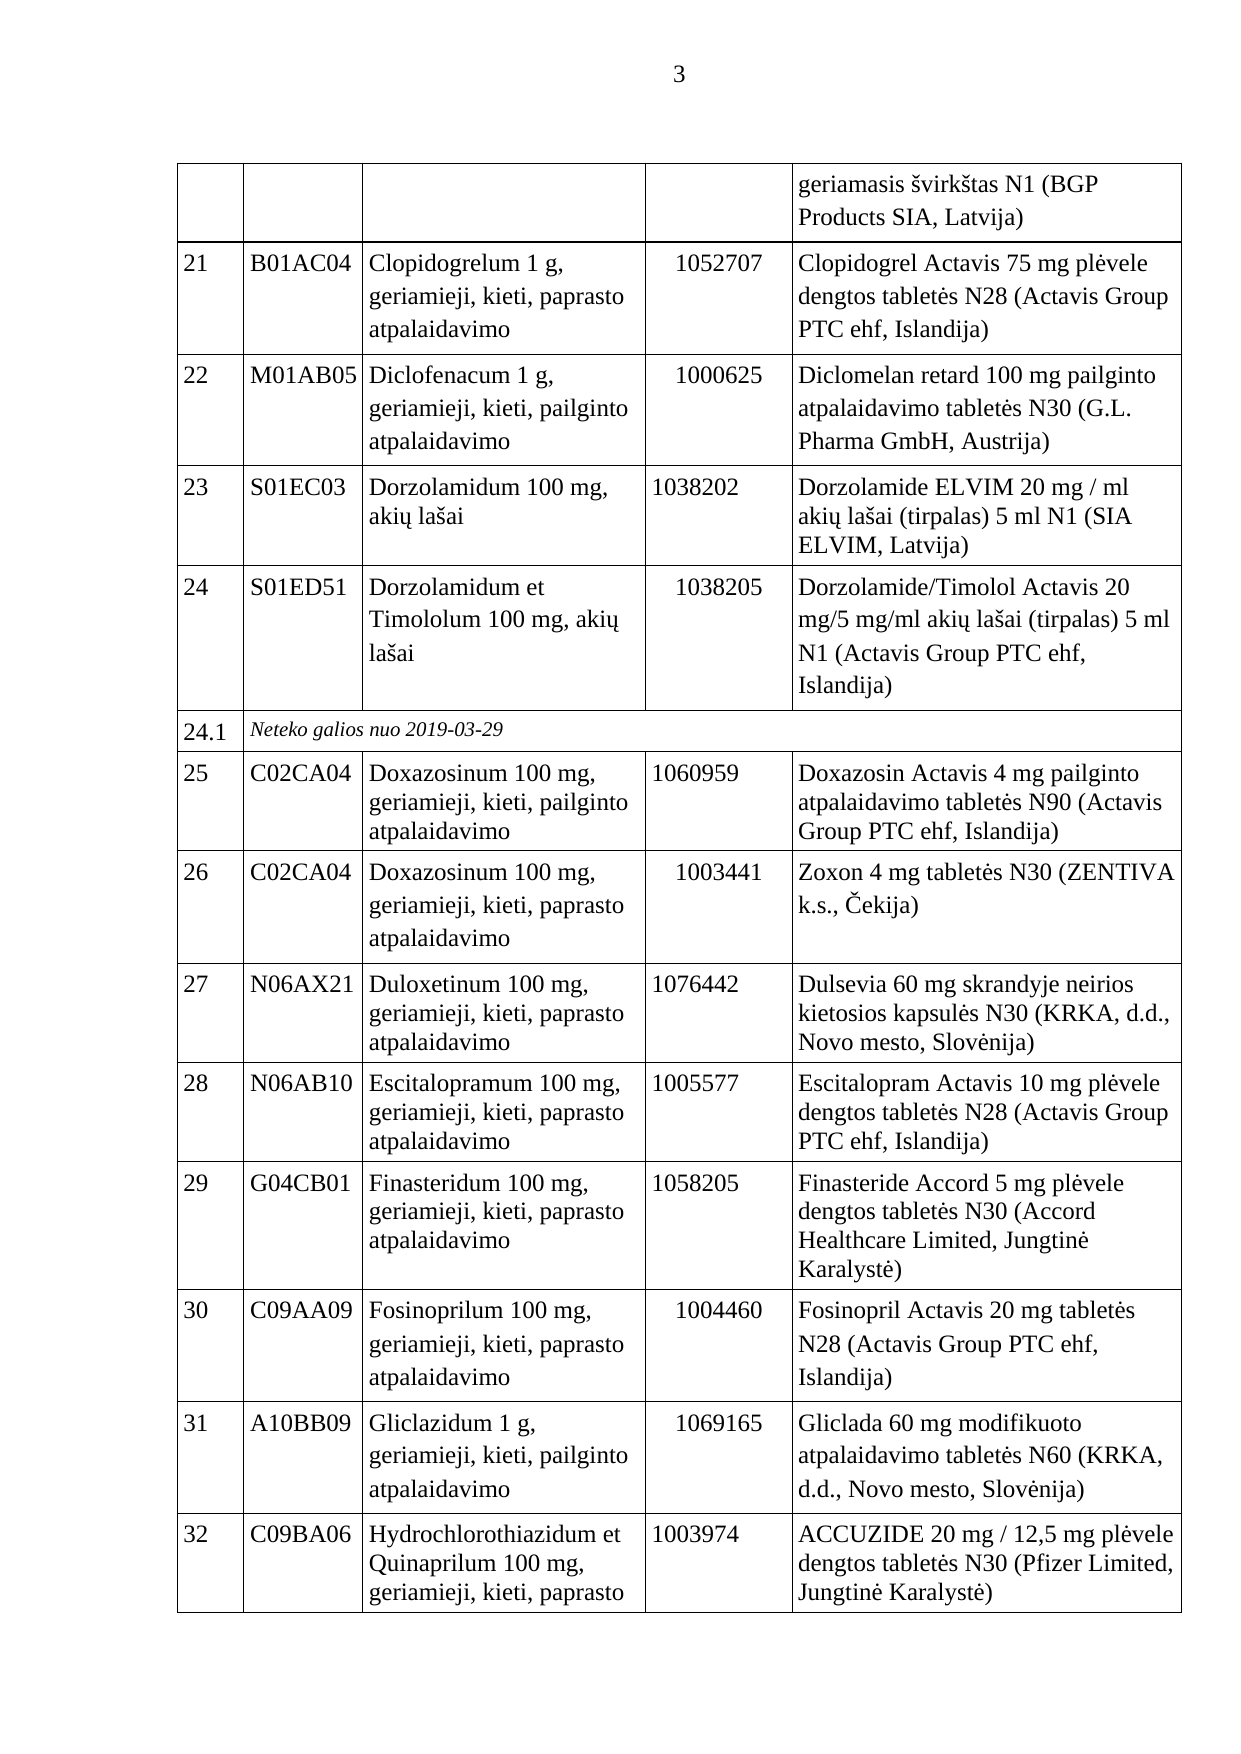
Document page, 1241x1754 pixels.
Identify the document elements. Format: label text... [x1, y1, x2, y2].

table_cell 1000625 [646, 355, 792, 465]
table_cell C09AA09 [244, 1290, 362, 1401]
table_cell Finasteridum 100 mg, geriamieji, kieti, paprasto atpalaidavimo [363, 1162, 645, 1289]
table_cell Doxazosinum 100 mg, geriamieji, kieti, pailginto atpalaidavimo [363, 752, 645, 850]
table_cell Zoxon 4 mg tabletės N30 (ZENTIVA k.s., Čekija) [793, 851, 1181, 962]
table_cell S01EC03 [244, 466, 362, 564]
table_cell Diclofenacum 1 g, geriamieji, kieti, pailginto atpalaidavimo [363, 355, 645, 465]
table_cell S01ED51 [244, 566, 362, 709]
table_cell 1060959 [646, 752, 792, 850]
table_cell A10BB09 [244, 1402, 362, 1513]
table_cell 27 [178, 964, 243, 1062]
table_cell Dorzolamidum 100 mg, akių lašai [363, 466, 645, 564]
table_cell 1076442 [646, 964, 792, 1062]
table_cell B01AC04 [244, 243, 362, 353]
table_cell Dorzolamide/Timolol Actavis 20 mg/5 mg/ml akių lašai (tirpalas) 5 ml N1 (Actavis Group PTC ehf, Islandija) [793, 566, 1181, 709]
table_cell 1003974 [646, 1514, 792, 1612]
table_cell geriamasis švirkštas N1 (BGP Products SIA, Latvija) [793, 164, 1181, 241]
table_cell 28 [178, 1063, 243, 1161]
table_cell [178, 164, 243, 241]
table_cell Dorzolamidum et Timololum 100 mg, akių lašai [363, 566, 645, 709]
table_cell 1004460 [646, 1290, 792, 1401]
table_cell [646, 164, 792, 241]
table_cell [244, 164, 362, 241]
table_cell Gliclada 60 mg modifikuoto atpalaidavimo tabletės N60 (KRKA, d.d., Novo mesto, Slovėnija) [793, 1402, 1181, 1513]
table_cell Escitalopramum 100 mg, geriamieji, kieti, paprasto atpalaidavimo [363, 1063, 645, 1161]
table_cell 1058205 [646, 1162, 792, 1289]
table_cell Doxazosin Actavis 4 mg pailginto atpalaidavimo tabletės N90 (Actavis Group PTC ehf, Islandija) [793, 752, 1181, 850]
table_cell Finasteride Accord 5 mg plėvele dengtos tabletės N30 (Accord Healthcare Limited, Jungtinė Karalystė) [793, 1162, 1181, 1289]
table_cell 30 [178, 1290, 243, 1401]
table_cell N06AX21 [244, 964, 362, 1062]
table_cell 21 [178, 243, 243, 353]
table_cell Dulsevia 60 mg skrandyje neirios kietosios kapsulės N30 (KRKA, d.d., Novo mesto, Slovėnija) [793, 964, 1181, 1062]
table_cell 1038202 [646, 466, 792, 564]
table_cell [363, 164, 645, 241]
table_cell Duloxetinum 100 mg, geriamieji, kieti, paprasto atpalaidavimo [363, 964, 645, 1062]
table_cell C02CA04 [244, 851, 362, 962]
table_cell Doxazosinum 100 mg, geriamieji, kieti, paprasto atpalaidavimo [363, 851, 645, 962]
table_cell 1069165 [646, 1402, 792, 1513]
table_cell 1005577 [646, 1063, 792, 1161]
table_cell G04CB01 [244, 1162, 362, 1289]
table_cell 1038205 [646, 566, 792, 709]
table_cell 29 [178, 1162, 243, 1289]
table_cell 24.1 [178, 711, 243, 751]
table_cell Gliclazidum 1 g, geriamieji, kieti, pailginto atpalaidavimo [363, 1402, 645, 1513]
table_cell 31 [178, 1402, 243, 1513]
table_cell N06AB10 [244, 1063, 362, 1161]
table_cell 25 [178, 752, 243, 850]
table_cell 1052707 [646, 243, 792, 353]
table_cell Hydrochlorothiazidum et Quinaprilum 100 mg, geriamieji, kieti, paprasto [363, 1514, 645, 1612]
table_cell Dorzolamide ELVIM 20 mg / ml akių lašai (tirpalas) 5 ml N1 (SIA ELVIM, Latvija) [793, 466, 1181, 564]
table_cell 1003441 [646, 851, 792, 962]
table_cell 26 [178, 851, 243, 962]
table_cell 24 [178, 566, 243, 709]
table_cell Diclomelan retard 100 mg pailginto atpalaidavimo tabletės N30 (G.L. Pharma GmbH, Austrija) [793, 355, 1181, 465]
table_cell C09BA06 [244, 1514, 362, 1612]
table_cell C02CA04 [244, 752, 362, 850]
table_cell Escitalopram Actavis 10 mg plėvele dengtos tabletės N28 (Actavis Group PTC ehf, Islandija) [793, 1063, 1181, 1161]
table_cell Clopidogrel Actavis 75 mg plėvele dengtos tabletės N28 (Actavis Group PTC ehf, Islandija) [793, 243, 1181, 353]
table_cell 32 [178, 1514, 243, 1612]
table_cell 22 [178, 355, 243, 465]
table_cell M01AB05 [244, 355, 362, 465]
table_cell Fosinopril Actavis 20 mg tabletės N28 (Actavis Group PTC ehf, Islandija) [793, 1290, 1181, 1401]
table_cell Clopidogrelum 1 g, geriamieji, kieti, paprasto atpalaidavimo [363, 243, 645, 353]
table_cell Neteko galios nuo 2019-03-29 [244, 711, 1181, 751]
table_cell ACCUZIDE 20 mg / 12,5 mg plėvele dengtos tabletės N30 (Pfizer Limited, Jungtinė Karalystė) [793, 1514, 1181, 1612]
table_cell 23 [178, 466, 243, 564]
table_cell Fosinoprilum 100 mg, geriamieji, kieti, paprasto atpalaidavimo [363, 1290, 645, 1401]
